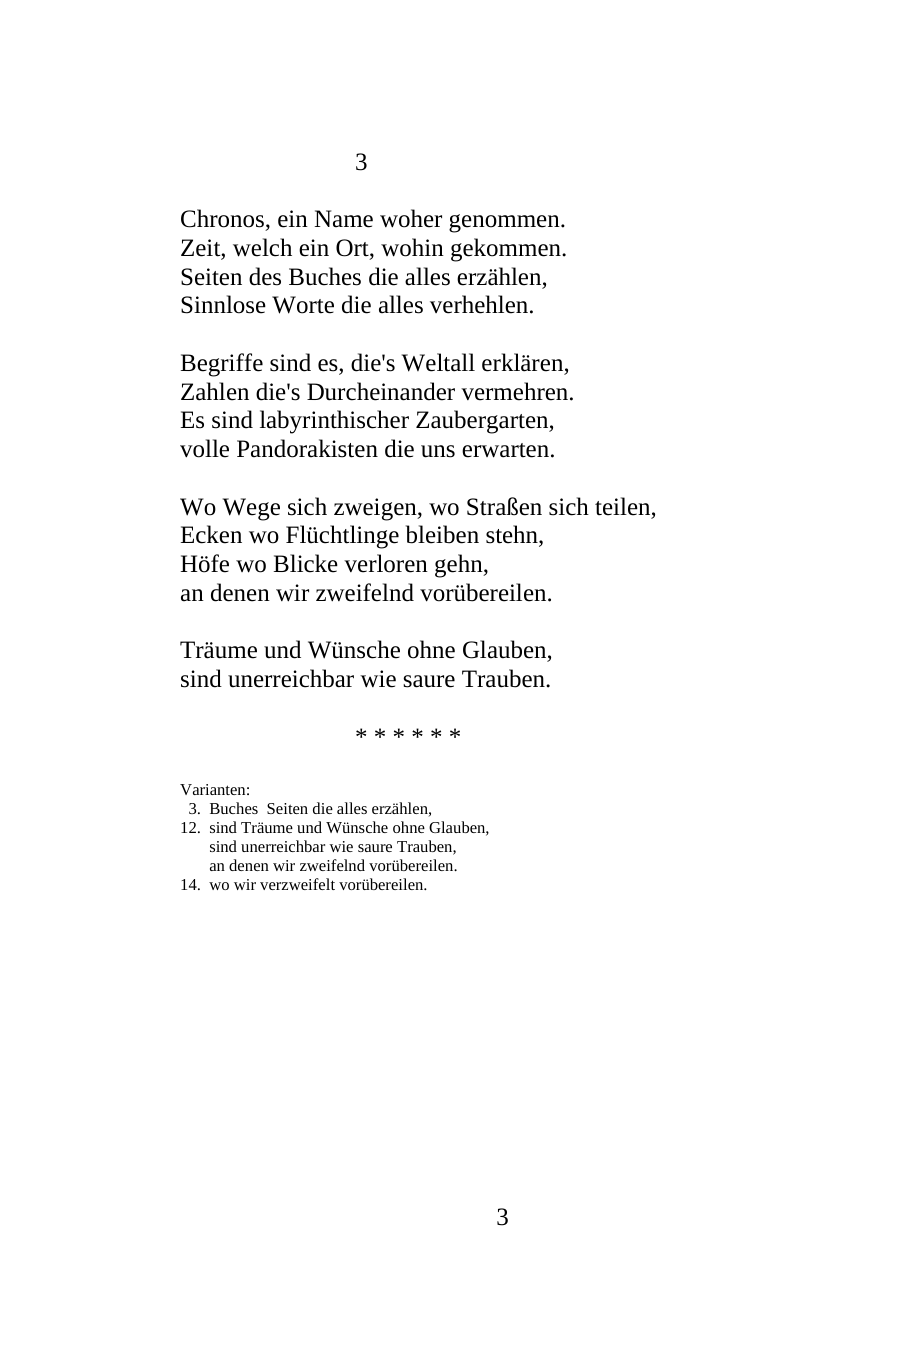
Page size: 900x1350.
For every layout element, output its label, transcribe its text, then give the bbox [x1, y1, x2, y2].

text Zahlen die's Durcheinander vermehren. [180, 377, 825, 406]
text Zeit, welch ein Ort, wohin gekommen. [180, 233, 825, 262]
text Höfe wo Blicke verloren gehn, [180, 549, 825, 578]
text 12. sind Träume und Wünsche ohne Glauben, [180, 818, 825, 837]
text * * * * * * [180, 722, 825, 751]
text 3 [180, 147, 825, 176]
text an denen wir zweifelnd vorübereilen. [180, 578, 825, 607]
text 3. Buches Seiten die alles erzählen, [180, 798, 825, 818]
text Begriffe sind es, die's Weltall erklären, [180, 348, 825, 377]
text Es sind labyrinthischer Zaubergarten, [180, 406, 825, 434]
text an denen wir zweifelnd vorübereilen. [180, 856, 825, 875]
text Ecken wo Flüchtlinge bleiben stehn, [180, 521, 825, 549]
text 14. wo wir verzweifelt vorübereilen. [180, 875, 825, 894]
text Chronos, ein Name woher genommen. [180, 204, 825, 233]
text volle Pandorakisten die uns erwarten. [180, 434, 825, 463]
text Wo Wege sich zweigen, wo Straßen sich teilen, [180, 492, 825, 521]
text Träume und Wünsche ohne Glauben, [180, 636, 825, 664]
text Varianten: [180, 779, 825, 798]
text Sinnlose Worte die alles verhehlen. [180, 291, 825, 319]
text Seiten des Buches die alles erzählen, [180, 262, 825, 291]
text sind unerreichbar wie saure Trauben. [180, 664, 825, 693]
text sind unerreichbar wie saure Trauben, [180, 837, 825, 856]
